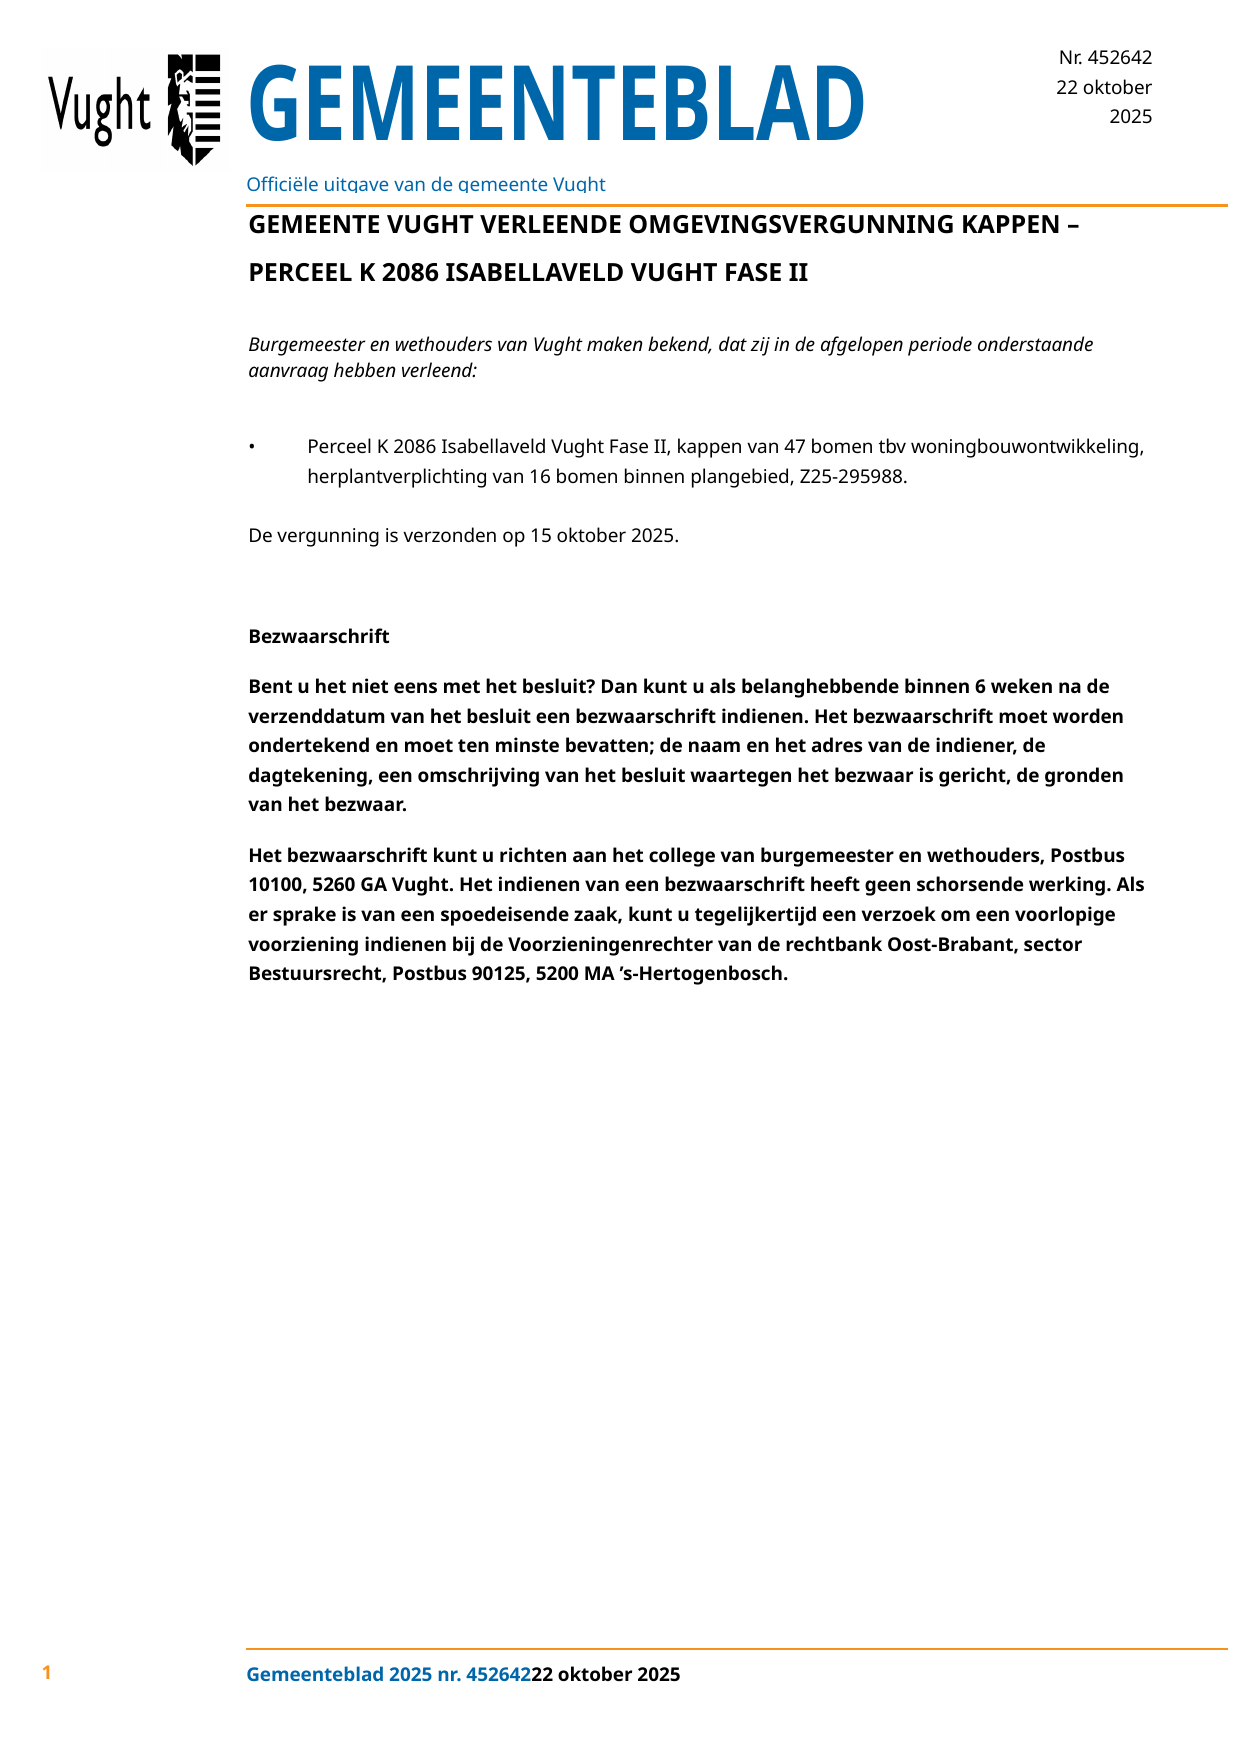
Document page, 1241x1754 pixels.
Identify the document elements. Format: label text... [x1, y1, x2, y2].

picture [41, 47, 231, 172]
text Het bezwaarschrift kunt u richten aan het college van burgemeester en wethouders, Postbus 10100, 5260 GA Vught. Het indienen van een bezwaarschrift heeft geen schorsende werking. Als er sprake is van een spoedeisende zaak, kunt u tegelijkertijd een verzoek om een voorlopige voorziening indienen bij de Voorzieningenrechter van de rechtbank Oost-Brabant, sector Bestuursrecht, Postbus 90125, 5200 MA ’s-Hertogenbosch. [248, 842, 1152, 986]
text GEMEENTE VUGHT VERLEENDE OMGEVINGSVERGUNNING KAPPEN – PERCEEL K 2086 ISABELLAVELD VUGHT FASE II [248, 207, 1152, 288]
text De vergunning is verzonden op 15 oktober 2025. [248, 522, 1152, 548]
text Bent u het niet eens met het besluit? Dan kunt u als belanghebbende binnen 6 weken na de verzenddatum van het besluit een bezwaarschrift indienen. Het bezwaarschrift moet worden ondertekend en moet ten minste bevatten; de naam en het adres van de indiener, de dagtekening, een omschrijving van het besluit waartegen het bezwaar is gericht, de gronden van het bezwaar. [248, 673, 1152, 817]
text Bezwaarschrift [248, 623, 1152, 649]
text Burgemeester en wethouders van Vught maken bekend, dat zij in de afgelopen periode onderstaande aanvraag hebben verleend: [248, 331, 1152, 383]
list Perceel K 2086 Isabellaveld Vught Fase II, kappen van 47 bomen tbv woningbouwontwikkeling, herplantverplichting van 16 bomen binnen plangebied, Z25-295988. [248, 433, 1152, 489]
